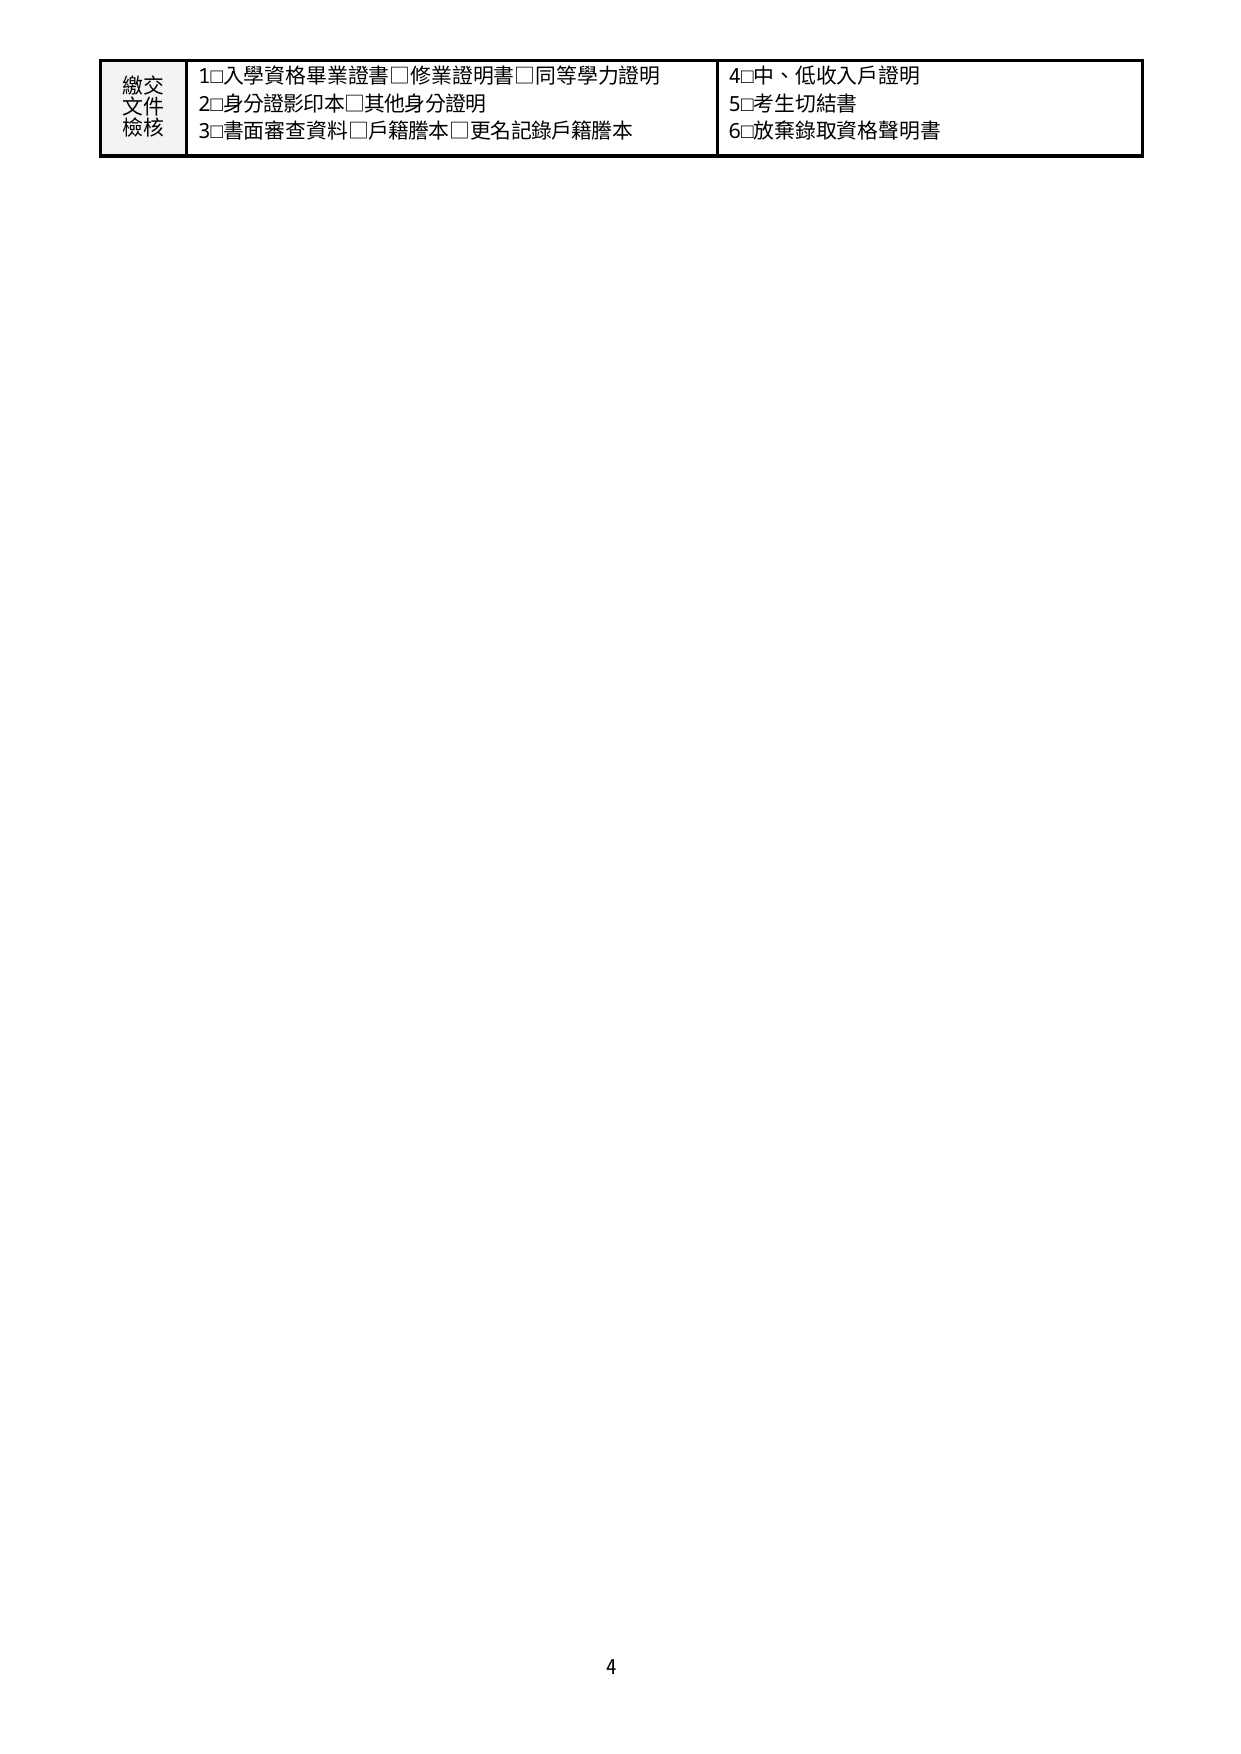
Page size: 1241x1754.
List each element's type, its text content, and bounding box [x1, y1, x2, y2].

table_cell 4□中、低收入戶證明 5□考生切結書 6□放棄錄取資格聲明書 [719, 62, 1141, 154]
table_cell 繳交 文件 檢核 [102, 62, 185, 154]
table_cell 1□入學資格畢業證書□修業證明書□同等學力證明 2□身分證影印本□其他身分證明 3□書面審查資料□戶籍謄本□更名記錄戶籍謄本 [188, 62, 716, 154]
